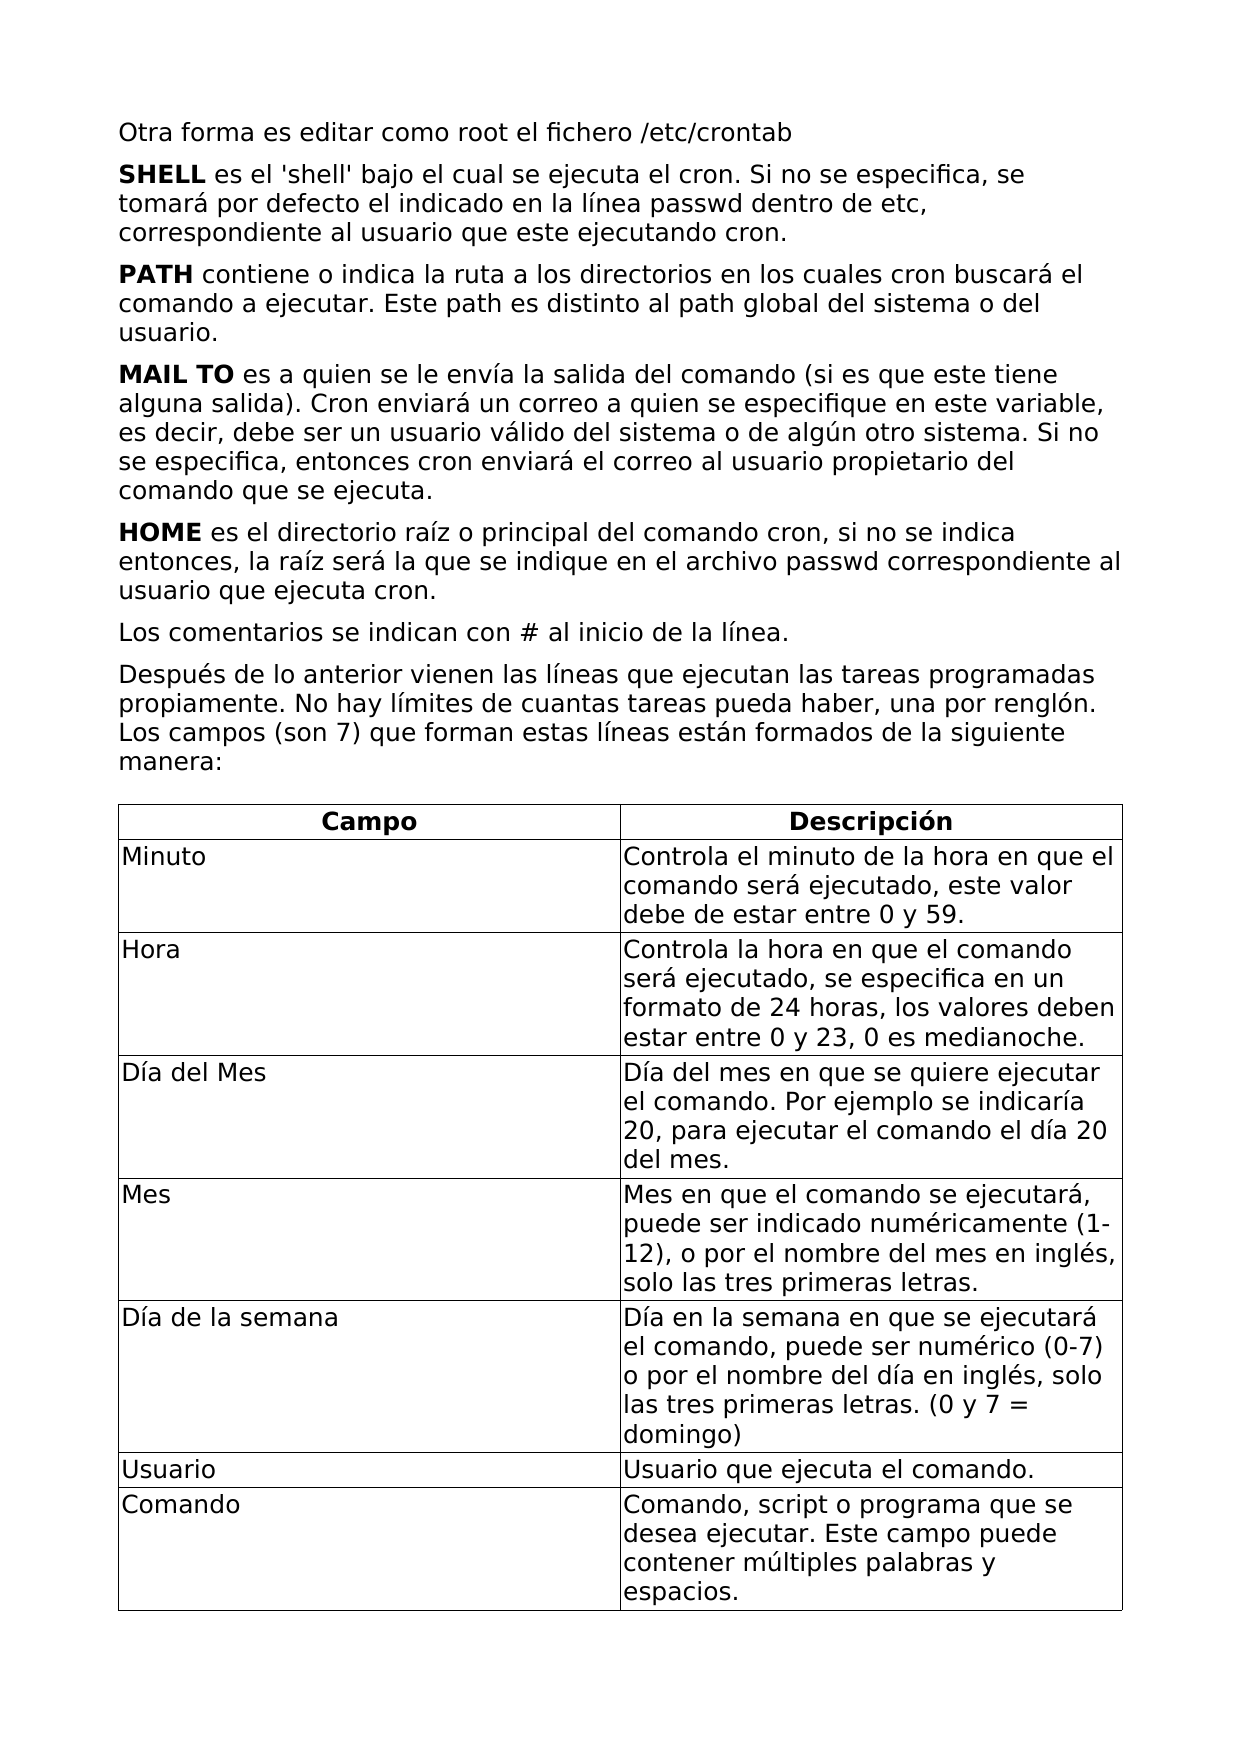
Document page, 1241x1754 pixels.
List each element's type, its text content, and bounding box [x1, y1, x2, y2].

table_cell Hora [119, 933, 620, 1055]
table_cell Comando, script o programa que se desea ejecutar. Este campo puede contener múltiples palabras y espacios. [621, 1488, 1122, 1609]
text Otra forma es editar como root el fichero /etc/crontab [118, 118, 1122, 147]
table_cell Controla la hora en que el comando será ejecutado, se especifica en un formato de 24 horas, los valores deben estar entre 0 y 23, 0 es medianoche. [621, 933, 1122, 1055]
table_header Campo [119, 805, 620, 839]
table_header Descripción [621, 805, 1122, 839]
table_cell Día en la semana en que se ejecutará el comando, puede ser numérico (0-7) o por el nombre del día en inglés, solo las tres primeras letras. (0 y 7 = domingo) [621, 1301, 1122, 1452]
table_cell Comando [119, 1488, 620, 1609]
table_cell Día de la semana [119, 1301, 620, 1452]
table_cell Controla el minuto de la hora en que el comando será ejecutado, este valor debe de estar entre 0 y 59. [621, 840, 1122, 932]
table_cell Día del Mes [119, 1056, 620, 1177]
text Los comentarios se indican con # al inicio de la línea. [118, 618, 1122, 647]
table_cell Usuario [119, 1453, 620, 1487]
text Después de lo anterior vienen las líneas que ejecutan las tareas programadas propiamente. No hay límites de cuantas tareas pueda haber, una por renglón. Los campos (son 7) que forman estas líneas están formados de la siguiente manera: [118, 660, 1122, 776]
table_cell Día del mes en que se quiere ejecutar el comando. Por ejemplo se indicaría 20, para ejecutar el comando el día 20 del mes. [621, 1056, 1122, 1177]
table_cell Mes [119, 1179, 620, 1300]
text PATH contiene o indica la ruta a los directorios en los cuales cron buscará el comando a ejecutar. Este path es distinto al path global del sistema o del usuario. [118, 260, 1122, 347]
text HOME es el directorio raíz o principal del comando cron, si no se indica entonces, la raíz será la que se indique en el archivo passwd correspondiente al usuario que ejecuta cron. [118, 518, 1122, 606]
text MAIL TO es a quien se le envía la salida del comando (si es que este tiene alguna salida). Cron enviará un correo a quien se especifique en este variable, es decir, debe ser un usuario válido del sistema o de algún otro sistema. Si no se especifica, entonces cron enviará el correo al usuario propietario del comando que se ejecuta. [118, 360, 1122, 506]
table_cell Usuario que ejecuta el comando. [621, 1453, 1122, 1487]
table_cell Minuto [119, 840, 620, 932]
text SHELL es el 'shell' bajo el cual se ejecuta el cron. Si no se especifica, se tomará por defecto el indicado en la línea passwd dentro de etc, correspondiente al usuario que este ejecutando cron. [118, 160, 1122, 247]
table_cell Mes en que el comando se ejecutará, puede ser indicado numéricamente (1-12), o por el nombre del mes en inglés, solo las tres primeras letras. [621, 1179, 1122, 1300]
